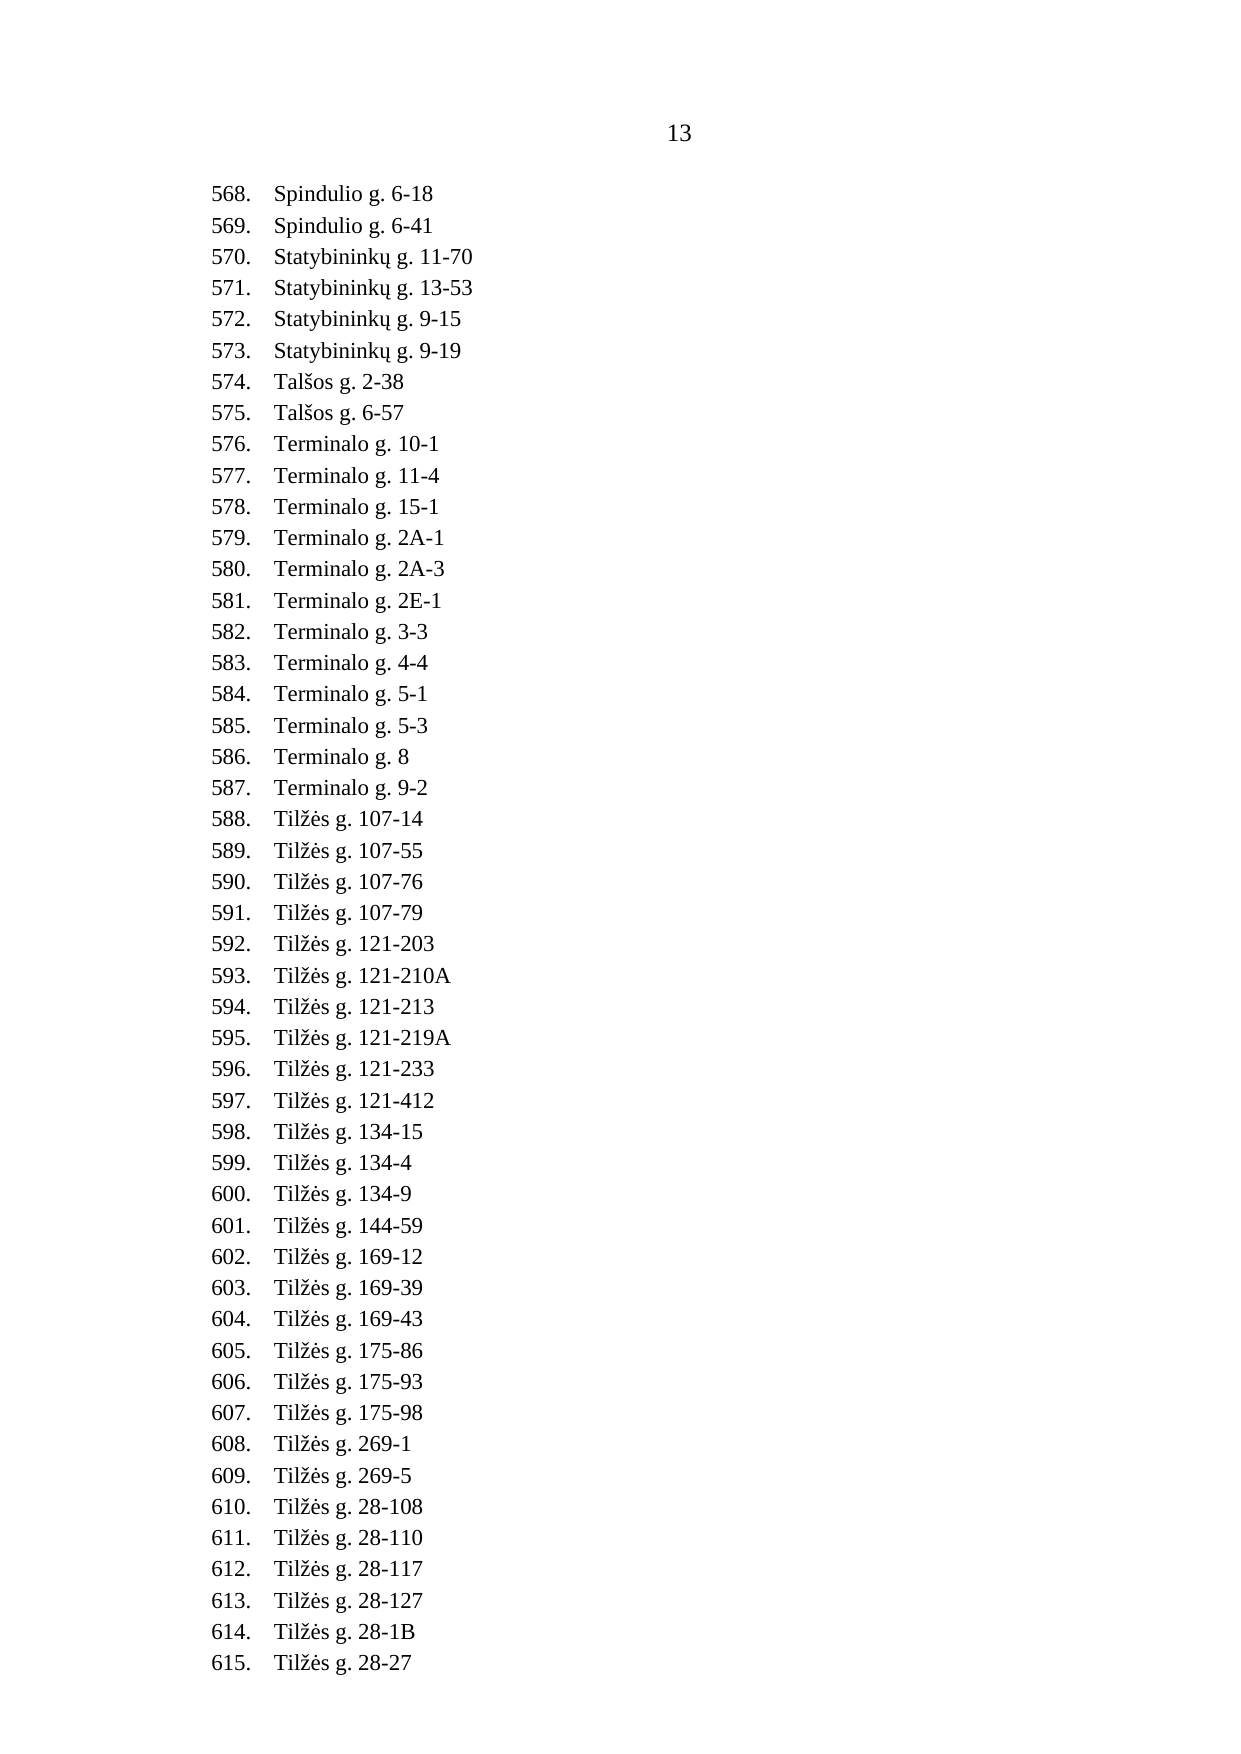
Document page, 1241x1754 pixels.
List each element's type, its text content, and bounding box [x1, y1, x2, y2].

table_cell 582. [200, 613, 262, 644]
table_cell 591. [200, 894, 262, 926]
table_cell Tilžės g. 28-27 [262, 1644, 753, 1676]
table_cell 605. [200, 1332, 262, 1363]
table_cell Tilžės g. 175-93 [262, 1363, 753, 1394]
table_cell Tilžės g. 121-219A [262, 1019, 753, 1051]
table_cell 598. [200, 1113, 262, 1144]
table_cell Terminalo g. 5-3 [262, 707, 753, 738]
table_cell Terminalo g. 9-2 [262, 769, 753, 801]
table_cell 600. [200, 1176, 262, 1207]
table_cell Terminalo g. 2A-1 [262, 519, 753, 551]
table_cell 611. [200, 1519, 262, 1551]
table_cell 575. [200, 394, 262, 426]
table_header [753, 176, 765, 1676]
table_cell 606. [200, 1363, 262, 1394]
table_cell Tilžės g. 28-127 [262, 1582, 753, 1613]
table_cell 587. [200, 769, 262, 801]
table_cell Tilžės g. 28-108 [262, 1488, 753, 1519]
table_cell 615. [200, 1644, 262, 1676]
table_cell Tilžės g. 28-1B [262, 1613, 753, 1644]
table_cell 610. [200, 1488, 262, 1519]
table_cell Tilžės g. 28-110 [262, 1519, 753, 1551]
table_cell Talšos g. 6-57 [262, 394, 753, 426]
table_cell Statybininkų g. 9-19 [262, 332, 753, 363]
table_cell 588. [200, 801, 262, 832]
table_cell Tilžės g. 175-86 [262, 1332, 753, 1363]
table_cell Talšos g. 2-38 [262, 363, 753, 394]
table_cell 579. [200, 519, 262, 551]
table_cell 597. [200, 1082, 262, 1113]
table_cell Statybininkų g. 9-15 [262, 301, 753, 332]
table_cell Tilžės g. 169-43 [262, 1301, 753, 1332]
table_cell 576. [200, 426, 262, 457]
table_cell Terminalo g. 15-1 [262, 488, 753, 519]
table_header [189, 176, 200, 1676]
table_cell Tilžės g. 144-59 [262, 1207, 753, 1238]
table_cell 574. [200, 363, 262, 394]
table_cell Tilžės g. 134-15 [262, 1113, 753, 1144]
table_cell Tilžės g. 134-9 [262, 1176, 753, 1207]
table_cell 593. [200, 957, 262, 988]
table_cell 603. [200, 1269, 262, 1301]
table_cell Tilžės g. 107-79 [262, 894, 753, 926]
table_cell Tilžės g. 134-4 [262, 1144, 753, 1176]
table_cell 612. [200, 1551, 262, 1582]
table_cell 570. [200, 238, 262, 269]
table_cell Terminalo g. 10-1 [262, 426, 753, 457]
table_cell 573. [200, 332, 262, 363]
table_cell 583. [200, 644, 262, 676]
table_cell Tilžės g. 121-213 [262, 988, 753, 1019]
table_cell 594. [200, 988, 262, 1019]
table_cell 571. [200, 269, 262, 301]
table_cell 581. [200, 582, 262, 613]
table_cell Spindulio g. 6-41 [262, 207, 753, 238]
table_cell 578. [200, 488, 262, 519]
table_cell 601. [200, 1207, 262, 1238]
table_cell 599. [200, 1144, 262, 1176]
table_cell Tilžės g. 121-412 [262, 1082, 753, 1113]
table_cell Tilžės g. 269-5 [262, 1457, 753, 1488]
table_cell 592. [200, 926, 262, 957]
table_cell Terminalo g. 11-4 [262, 457, 753, 488]
table_cell 577. [200, 457, 262, 488]
table_cell Tilžės g. 121-233 [262, 1051, 753, 1082]
table_cell 584. [200, 676, 262, 707]
table_cell Tilžės g. 107-76 [262, 863, 753, 894]
table_cell 589. [200, 832, 262, 863]
table_cell 595. [200, 1019, 262, 1051]
table_cell Tilžės g. 169-39 [262, 1269, 753, 1301]
table_cell Statybininkų g. 11-70 [262, 238, 753, 269]
table_cell 608. [200, 1426, 262, 1457]
table_cell 586. [200, 738, 262, 769]
table_cell 569. [200, 207, 262, 238]
table_cell 602. [200, 1238, 262, 1269]
table_cell Terminalo g. 5-1 [262, 676, 753, 707]
table_cell 585. [200, 707, 262, 738]
table_cell Terminalo g. 2A-3 [262, 551, 753, 582]
table_cell Tilžės g. 175-98 [262, 1394, 753, 1426]
table_cell 604. [200, 1301, 262, 1332]
table_cell Terminalo g. 3-3 [262, 613, 753, 644]
table_cell Tilžės g. 269-1 [262, 1426, 753, 1457]
table_cell 590. [200, 863, 262, 894]
table_cell Tilžės g. 121-203 [262, 926, 753, 957]
table_cell Tilžės g. 121-210A [262, 957, 753, 988]
table_cell Statybininkų g. 13-53 [262, 269, 753, 301]
table_cell 613. [200, 1582, 262, 1613]
table_cell Tilžės g. 169-12 [262, 1238, 753, 1269]
table_cell Terminalo g. 2E-1 [262, 582, 753, 613]
table_cell 596. [200, 1051, 262, 1082]
table_cell Terminalo g. 8 [262, 738, 753, 769]
table_cell Tilžės g. 28-117 [262, 1551, 753, 1582]
table_cell Spindulio g. 6-18 [262, 176, 753, 207]
table_cell 607. [200, 1394, 262, 1426]
table_cell 580. [200, 551, 262, 582]
table_cell Tilžės g. 107-55 [262, 832, 753, 863]
table_header [765, 176, 1175, 1676]
table_cell Tilžės g. 107-14 [262, 801, 753, 832]
table_cell 614. [200, 1613, 262, 1644]
table_cell 609. [200, 1457, 262, 1488]
table_cell 572. [200, 301, 262, 332]
table_cell Terminalo g. 4-4 [262, 644, 753, 676]
table_cell 568. [200, 176, 262, 207]
